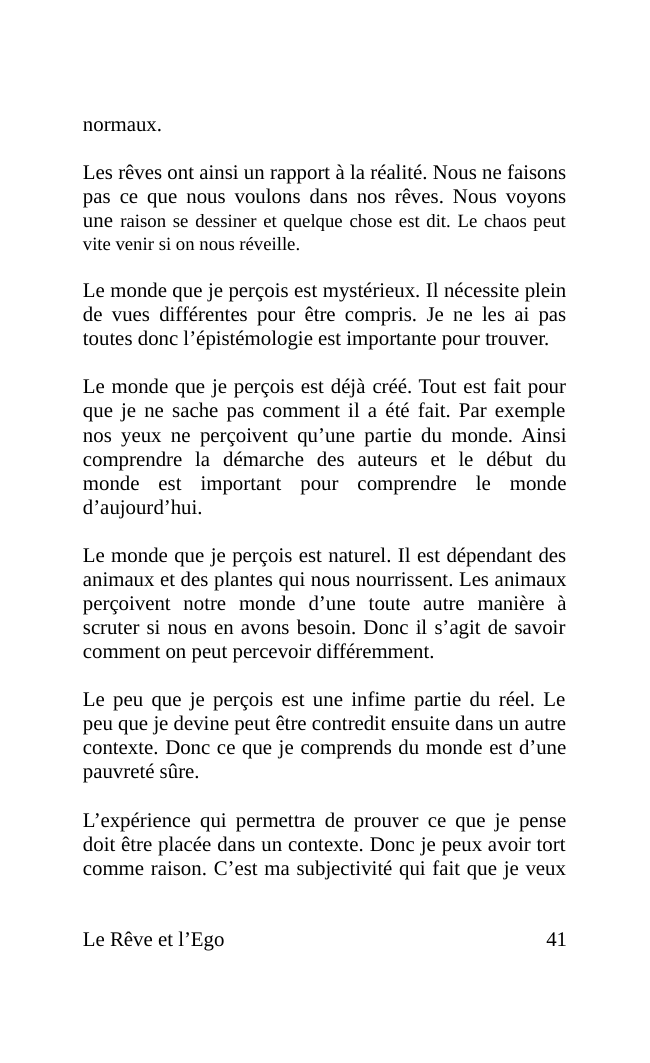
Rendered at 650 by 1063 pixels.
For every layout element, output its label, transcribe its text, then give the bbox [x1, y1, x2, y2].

text L’expérience qui permettra de prouver ce que je pense doit être placée dans un contexte. Donc je peux avoir tort comme raison. C’est ma subjectivité qui fait que je veux [83, 807, 567, 880]
text Le peu que je perçois est une infime partie du réel. Le peu que je devine peut être contredit ensuite dans un autre contexte. Donc ce que je comprends du monde est d’une pauvreté sûre. [83, 687, 567, 783]
text Le monde que je perçois est déjà créé. Tout est fait pour que je ne sache pas comment il a été fait. Par exemple nos yeux ne perçoivent qu’une partie du monde. Ainsi comprendre la démarche des auteurs et le début du monde est important pour comprendre le monde d’aujourd’hui. [83, 374, 567, 519]
text normaux. [83, 112, 567, 136]
text Les rêves ont ainsi un rapport à la réalité. Nous ne faisons pas ce que nous voulons dans nos rêves. Nous voyons une raison se dessiner et quelque chose est dit. Le chaos peut vite venir si on nous réveille. [83, 160, 567, 254]
text Le monde que je perçois est mystérieux. Il nécessite plein de vues différentes pour être compris. Je ne les ai pas toutes donc l’épistémologie est importante pour trouver. [83, 278, 567, 350]
text Le monde que je perçois est naturel. Il est dépendant des animaux et des plantes qui nous nourrissent. Les animaux perçoivent notre monde d’une toute autre manière à scruter si nous en avons besoin. Donc il s’agit de savoir comment on peut percevoir différemment. [83, 543, 567, 663]
